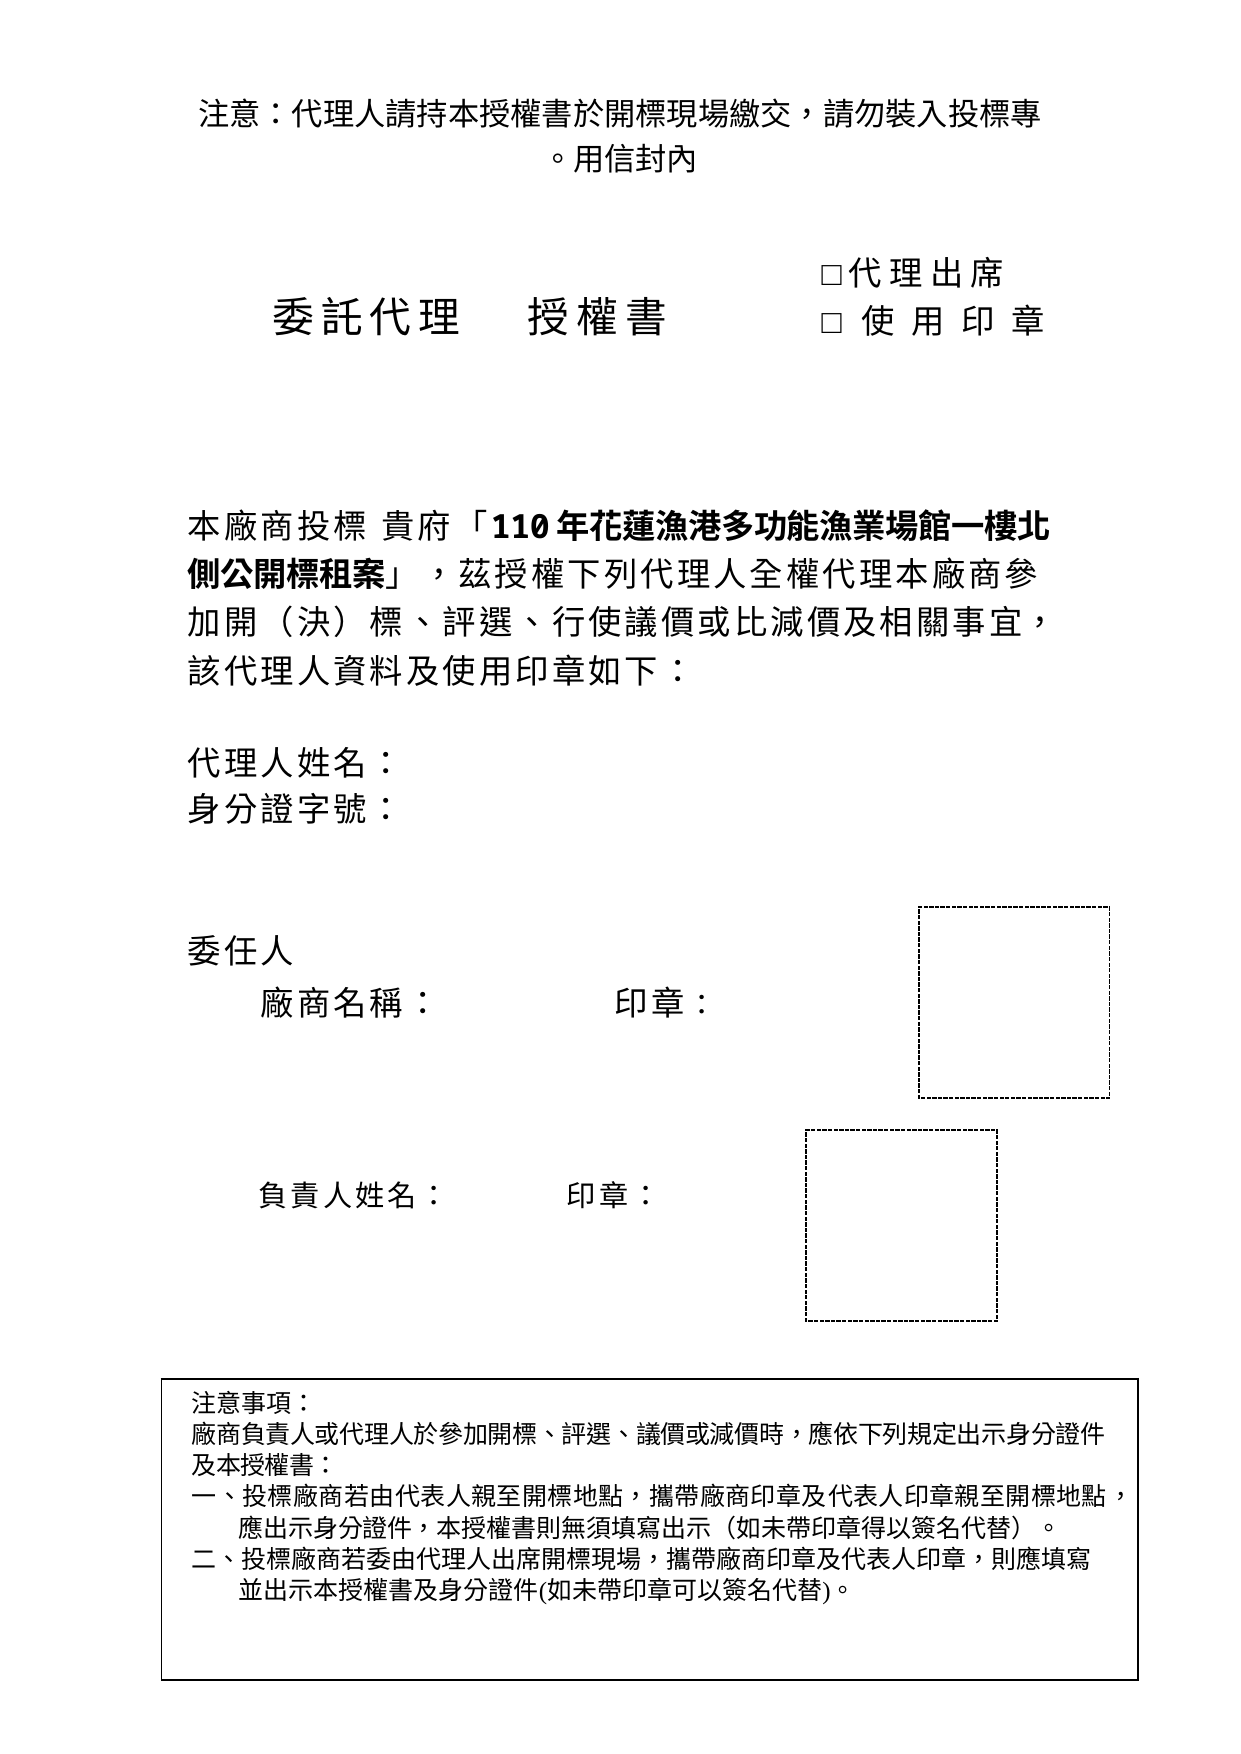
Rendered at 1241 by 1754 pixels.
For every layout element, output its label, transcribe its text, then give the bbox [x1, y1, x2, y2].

text 身分證字號： [187, 784, 1053, 830]
text 委任人 [187, 922, 918, 974]
text □代理出席 [821, 247, 1091, 295]
text [998, 1170, 1053, 1216]
text □ 使 用 印 章 [821, 295, 1091, 343]
text 負責人姓名： 印章： [187, 1170, 806, 1216]
text 廠商負責人或代理人於參加開標、評選、議價或減價時，應依下列規定出示身分證件及本授權書： [191, 1418, 1108, 1481]
text 廠商名稱： 印章： [187, 974, 918, 1026]
text 二、投標廠商若委由代理人出席開標現場，攜帶廠商印章及代表人印章，則應填寫並出示本授權書及身分證件(如未帶印章可以簽名代替)。 [191, 1543, 1108, 1606]
text 一、投標廠商若由代表人親至開標地點，攜帶廠商印章及代表人印章親至開標地點，應出示身分證件，本授權書則無須填寫出示（如未帶印章得以簽名代替）。 [191, 1481, 1108, 1543]
text 代理人姓名： [187, 738, 1053, 784]
text 注意事項： [191, 1387, 1108, 1418]
text 本廠商投標 貴府「110年花蓮漁港多功能漁業場館一樓北側公開標租案」，茲授權下列代理人全權代理本廠商參加開（決）標、評選、行使議價或比減價及相關事宜，該代理人資料及使用印章如下： [187, 499, 1053, 693]
text 委託代理 授權書 [187, 291, 806, 343]
